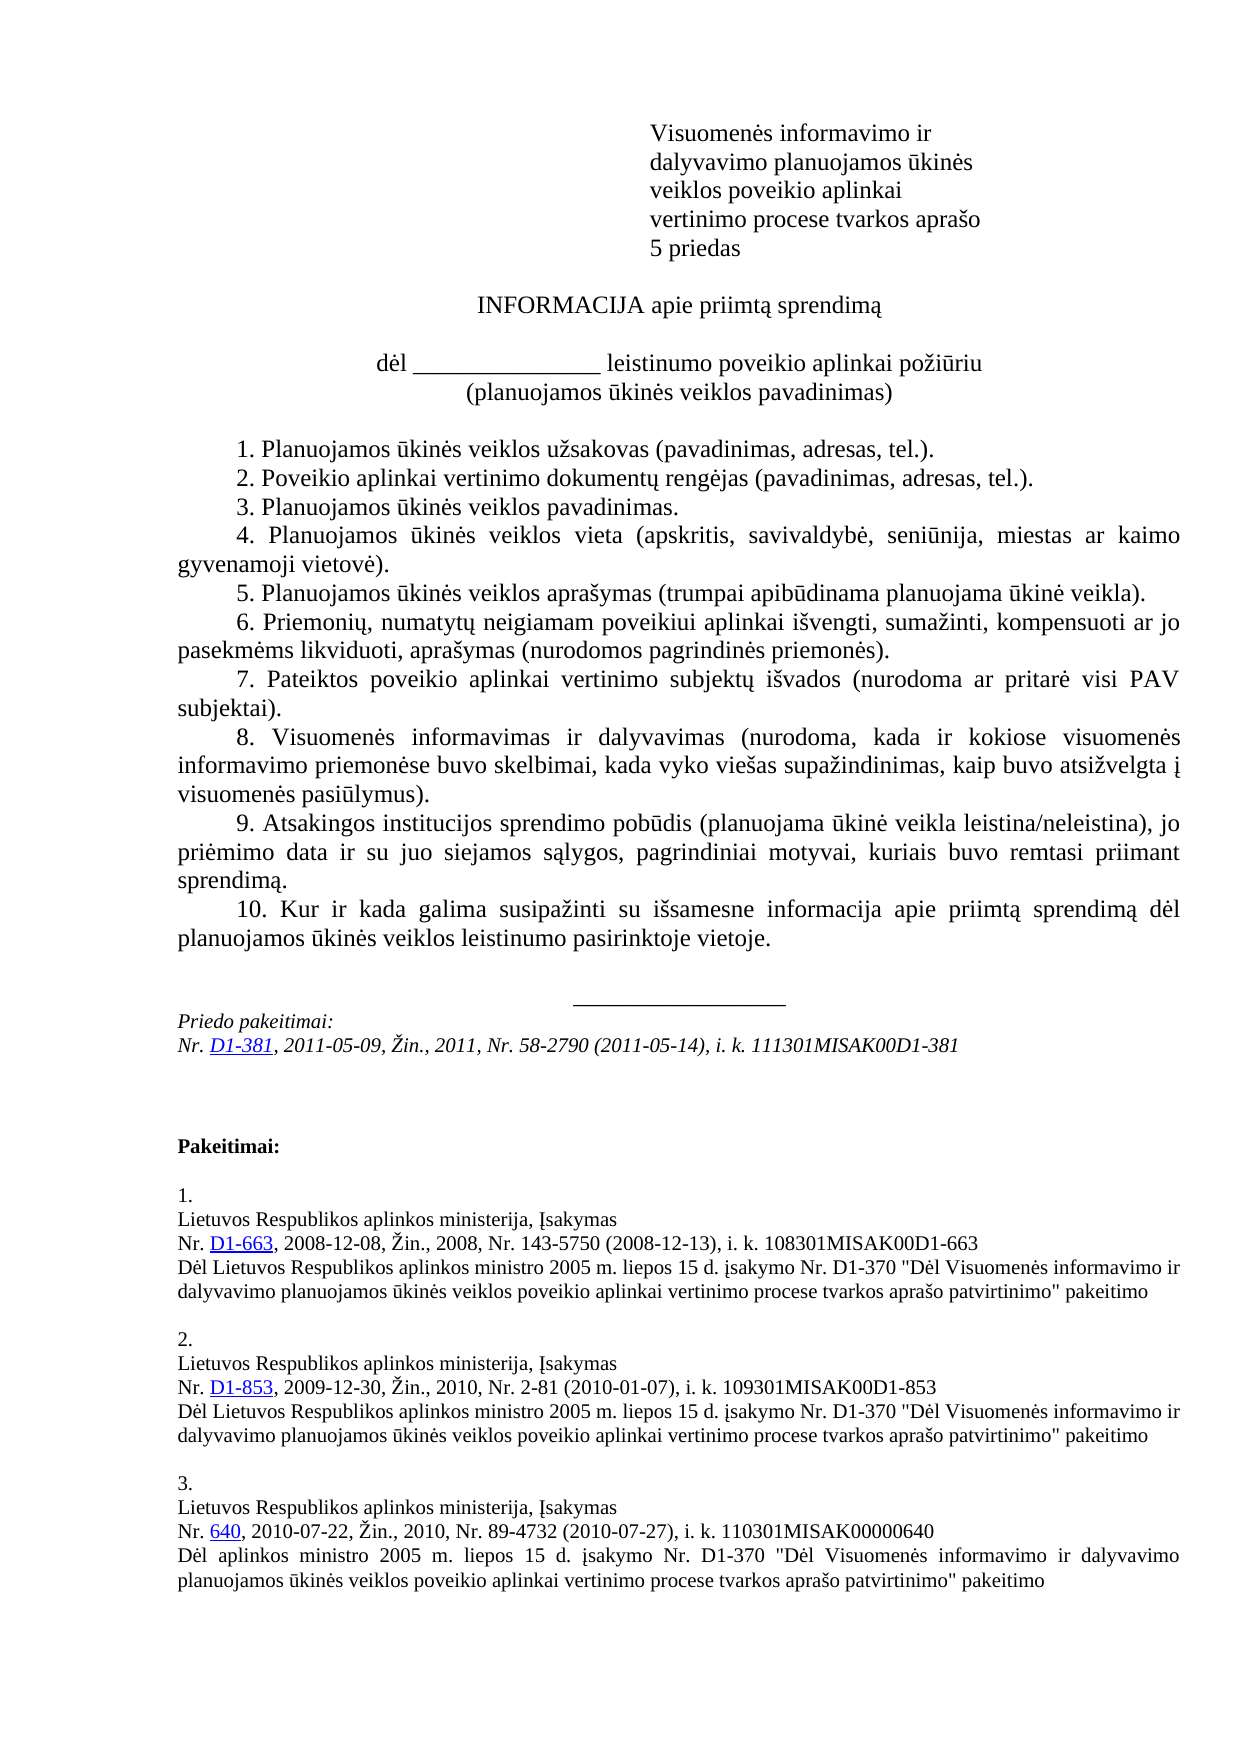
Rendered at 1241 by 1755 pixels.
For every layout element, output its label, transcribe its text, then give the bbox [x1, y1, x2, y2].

text veiklos poveikio aplinkai [649, 176, 1181, 204]
text 5. Planuojamos ūkinės veiklos aprašymas (trumpai apibūdinama planuojama ūkinė veikla). [177, 578, 1181, 607]
text 7. Pateiktos poveikio aplinkai vertinimo subjektų išvados (nurodoma ar pritarė visi PAV subjektai). [177, 664, 1181, 722]
text 4. Planuojamos ūkinės veiklos vieta (apskritis, savivaldybė, seniūnija, miestas ar kaimo gyvenamoji vietovė). [177, 521, 1181, 578]
text Nr. 640, 2010-07-22, Žin., 2010, Nr. 89-4732 (2010-07-27), i. k. 110301MISAK00000640 [177, 1519, 1181, 1543]
text 2. [177, 1327, 1181, 1351]
text 2. Poveikio aplinkai vertinimo dokumentų rengėjas (pavadinimas, adresas, tel.). [177, 463, 1181, 492]
text INFORMACIJA apie priimtą sprendimą [177, 291, 1181, 319]
text 8. Visuomenės informavimas ir dalyvavimas (nurodoma, kada ir kokiose visuomenės informavimo priemonėse buvo skelbimai, kada vyko viešas supažindinimas, kaip buvo atsižvelgta į visuomenės pasiūlymus). [177, 722, 1181, 808]
text 10. Kur ir kada galima susipažinti su išsamesne informacija apie priimtą sprendimą dėl planuojamos ūkinės veiklos leistinumo pasirinktoje vietoje. [177, 894, 1181, 952]
text _________________ [177, 981, 1181, 1009]
text 5 priedas [649, 233, 1181, 262]
text 1. Planuojamos ūkinės veiklos užsakovas (pavadinimas, adresas, tel.). [177, 434, 1181, 463]
text Priedo pakeitimai: [177, 1009, 1181, 1033]
text 3. [177, 1471, 1181, 1495]
text Lietuvos Respublikos aplinkos ministerija, Įsakymas [177, 1351, 1181, 1375]
text 6. Priemonių, numatytų neigiamam poveikiui aplinkai išvengti, sumažinti, kompensuoti ar jo pasekmėms likviduoti, aprašymas (nurodomos pagrindinės priemonės). [177, 607, 1181, 664]
text (planuojamos ūkinės veiklos pavadinimas) [177, 377, 1181, 406]
text vertinimo procese tvarkos aprašo [649, 204, 1181, 233]
text Nr. D1-381, 2011-05-09, Žin., 2011, Nr. 58-2790 (2011-05-14), i. k. 111301MISAK00D1-381 [177, 1033, 1181, 1057]
text Visuomenės informavimo ir [649, 118, 1181, 147]
text dėl _______________ leistinumo poveikio aplinkai požiūriu [177, 348, 1181, 377]
text dalyvavimo planuojamos ūkinės [649, 147, 1181, 176]
text Dėl Lietuvos Respublikos aplinkos ministro 2005 m. liepos 15 d. įsakymo Nr. D1-370 "Dėl Visuomenės informavimo ir dalyvavimo planuojamos ūkinės veiklos poveikio aplinkai vertinimo procese tvarkos aprašo patvirtinimo" pakeitimo [177, 1399, 1181, 1447]
text 1. [177, 1182, 1181, 1207]
text Nr. D1-663, 2008-12-08, Žin., 2008, Nr. 143-5750 (2008-12-13), i. k. 108301MISAK00D1-663 [177, 1231, 1181, 1255]
text Nr. D1-853, 2009-12-30, Žin., 2010, Nr. 2-81 (2010-01-07), i. k. 109301MISAK00D1-853 [177, 1375, 1181, 1399]
text Dėl Lietuvos Respublikos aplinkos ministro 2005 m. liepos 15 d. įsakymo Nr. D1-370 "Dėl Visuomenės informavimo ir dalyvavimo planuojamos ūkinės veiklos poveikio aplinkai vertinimo procese tvarkos aprašo patvirtinimo" pakeitimo [177, 1255, 1181, 1303]
text Dėl aplinkos ministro 2005 m. liepos 15 d. įsakymo Nr. D1-370 "Dėl Visuomenės informavimo ir dalyvavimo planuojamos ūkinės veiklos poveikio aplinkai vertinimo procese tvarkos aprašo patvirtinimo" pakeitimo [177, 1543, 1181, 1592]
text 9. Atsakingos institucijos sprendimo pobūdis (planuojama ūkinė veikla leistina/neleistina), jo priėmimo data ir su juo siejamos sąlygos, pagrindiniai motyvai, kuriais buvo remtasi priimant sprendimą. [177, 808, 1181, 894]
text Lietuvos Respublikos aplinkos ministerija, Įsakymas [177, 1207, 1181, 1231]
text Lietuvos Respublikos aplinkos ministerija, Įsakymas [177, 1495, 1181, 1519]
text 3. Planuojamos ūkinės veiklos pavadinimas. [177, 492, 1181, 521]
text Pakeitimai: [177, 1134, 1181, 1158]
